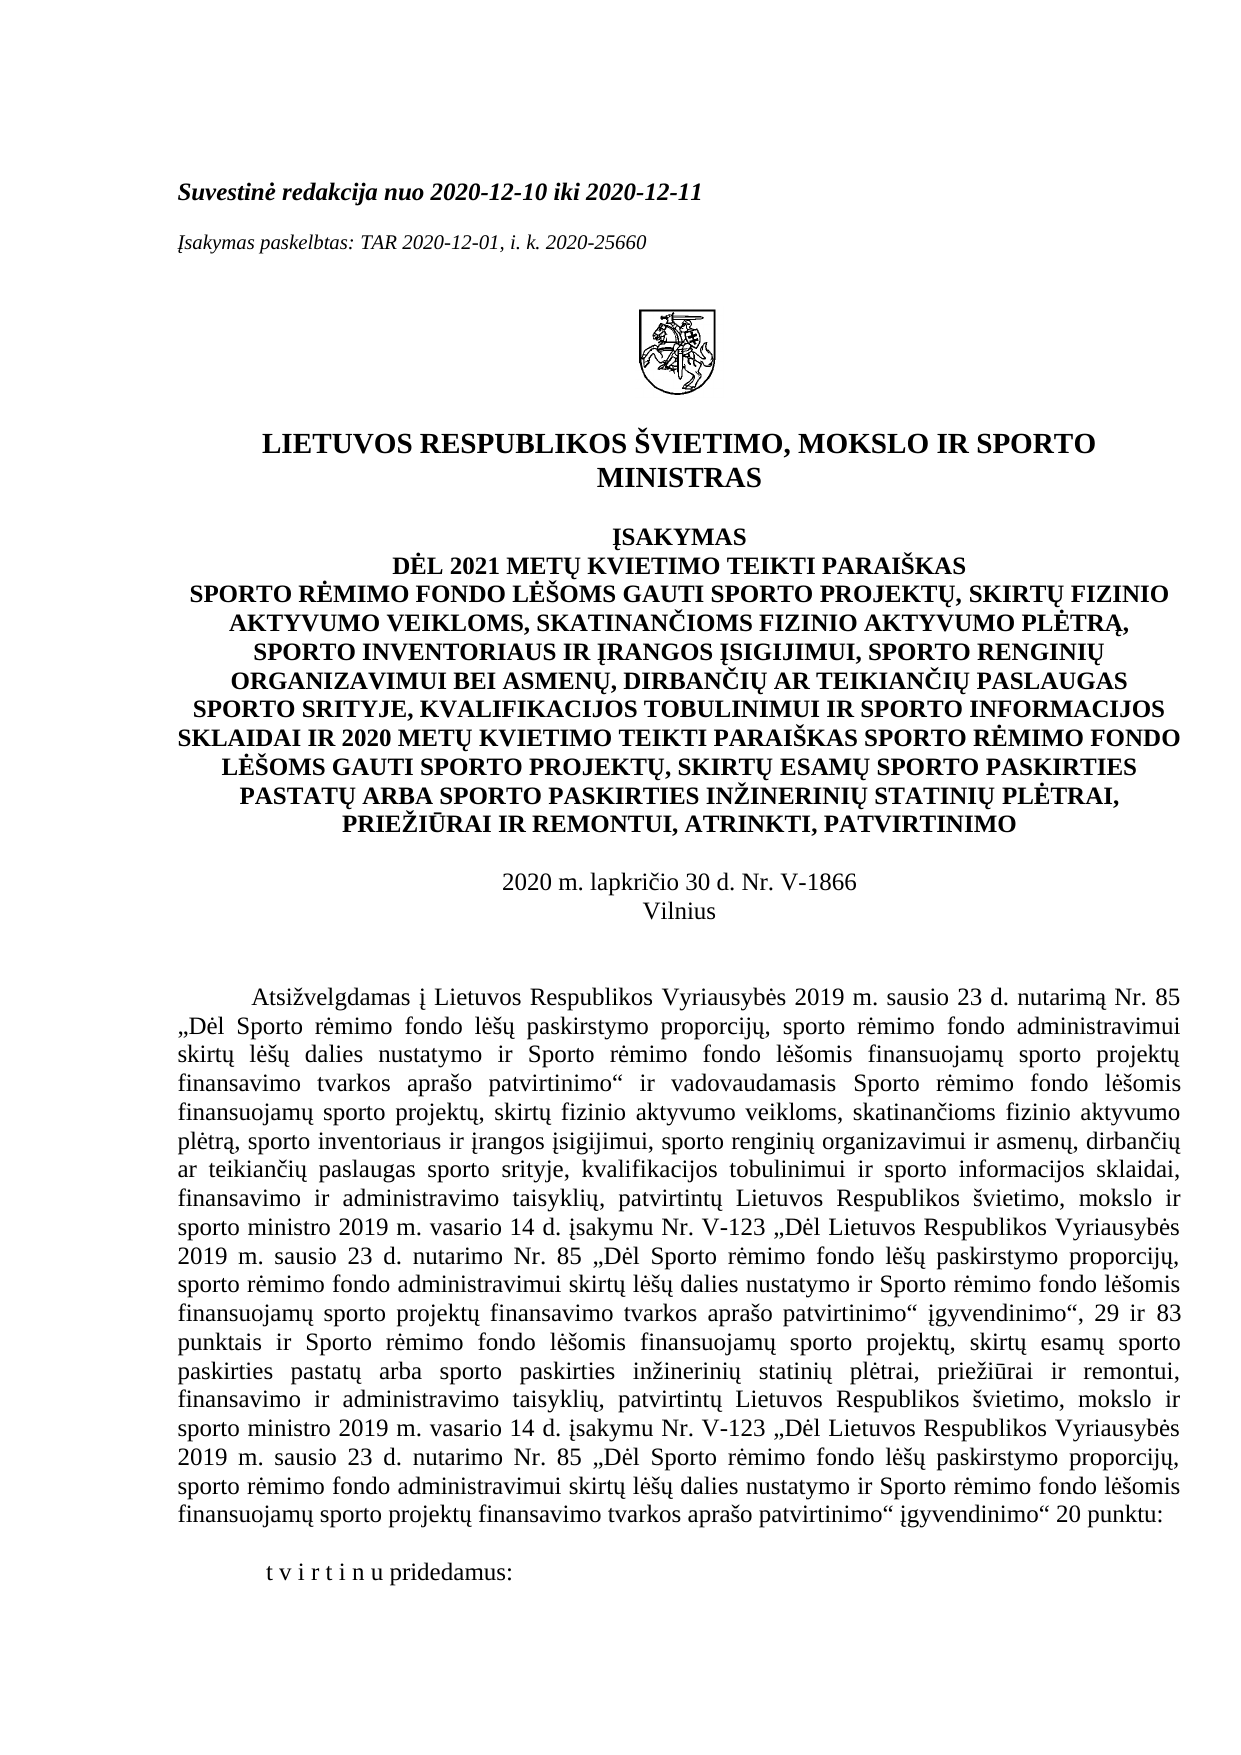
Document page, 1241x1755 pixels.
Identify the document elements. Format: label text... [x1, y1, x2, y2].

text 2020 m. lapkričio 30 d. Nr. V-1866 [177, 867, 1181, 896]
text DĖL 2021 metų kvietimo TEIKTI PARAIŠKAS [177, 551, 1181, 579]
text SPORTO RĖMIMO FONDO LĖŠOMS GAUTI SPORTO PROJEKTŲ, SKIRTŲ FIZINIO AKTYVUMO VEIKLOMS, SKATINANČIOMS FIZINIO AKTYVUMO PLĖTRĄ, SPORTO INVENTORIAUS IR ĮRANGOS ĮSIGIJIMUI, SPORTO RENGINIŲ ORGANIZAVIMUI BEI ASMENŲ, DIRBANČIŲ AR TEIKIANČIŲ PASLAUGAS SPORTO SRITYJE, KVALIFIKACIJOS TOBULINIMUI IR SPORTO INFORMACIJOS SKLAIDAI IR 2020 METŲ KVIETIMO TEIKTI PARAIŠKAS SPORTO RĖMIMO FONDO LĖŠOMS GAUTI SPORTO PROJEKTŲ, SKIRTŲ ESAMŲ SPORTO PASKIRTIES PASTATŲ ARBA SPORTO PASKIRTIES INŽINERINIŲ STATINIŲ PLĖTRAI, PRIEŽIŪRAI IR REMONTUI, ATRINKTI, PATVIRTINIMO [177, 579, 1181, 838]
text Atsižvelgdamas į Lietuvos Respublikos Vyriausybės 2019 m. sausio 23 d. nutarimą Nr. 85 „Dėl Sporto rėmimo fondo lėšų paskirstymo proporcijų, sporto rėmimo fondo administravimui skirtų lėšų dalies nustatymo ir Sporto rėmimo fondo lėšomis finansuojamų sporto projektų finansavimo tvarkos aprašo patvirtinimo“ ir vadovaudamasis Sporto rėmimo fondo lėšomis finansuojamų sporto projektų, skirtų fizinio aktyvumo veikloms, skatinančioms fizinio aktyvumo plėtrą, sporto inventoriaus ir įrangos įsigijimui, sporto renginių organizavimui ir asmenų, dirbančių ar teikiančių paslaugas sporto srityje, kvalifikacijos tobulinimui ir sporto informacijos sklaidai, finansavimo ir administravimo taisyklių, patvirtintų Lietuvos Respublikos švietimo, mokslo ir sporto ministro 2019 m. vasario 14 d. įsakymu Nr. V-123 „Dėl Lietuvos Respublikos Vyriausybės 2019 m. sausio 23 d. nutarimo Nr. 85 „Dėl Sporto rėmimo fondo lėšų paskirstymo proporcijų, sporto rėmimo fondo administravimui skirtų lėšų dalies nustatymo ir Sporto rėmimo fondo lėšomis finansuojamų sporto projektų finansavimo tvarkos aprašo patvirtinimo“ įgyvendinimo“, 29 ir 83 punktais ir Sporto rėmimo fondo lėšomis finansuojamų sporto projektų, skirtų esamų sporto paskirties pastatų arba sporto paskirties inžinerinių statinių plėtrai, priežiūrai ir remontui, finansavimo ir administravimo taisyklių, patvirtintų Lietuvos Respublikos švietimo, mokslo ir sporto ministro 2019 m. vasario 14 d. įsakymu Nr. V-123 „Dėl Lietuvos Respublikos Vyriausybės 2019 m. sausio 23 d. nutarimo Nr. 85 „Dėl Sporto rėmimo fondo lėšų paskirstymo proporcijų, sporto rėmimo fondo administravimui skirtų lėšų dalies nustatymo ir Sporto rėmimo fondo lėšomis finansuojamų sporto projektų finansavimo tvarkos aprašo patvirtinimo“ įgyvendinimo“ 20 punktu: [177, 982, 1181, 1528]
text Vilnius [177, 896, 1181, 924]
text ĮSAKYMAS [177, 522, 1181, 551]
text Įsakymas paskelbtas: TAR 2020-12-01, i. k. 2020-25660 [177, 230, 1181, 254]
text LIETUVOS RESPUBLIKOS ŠVIETIMO, MOKSLO IR SPORTO MINISTRAS [177, 426, 1181, 493]
text t v i r t i n u pridedamus: [177, 1557, 1181, 1586]
text Suvestinė redakcija nuo 2020-12-10 iki 2020-12-11 [177, 177, 1181, 206]
